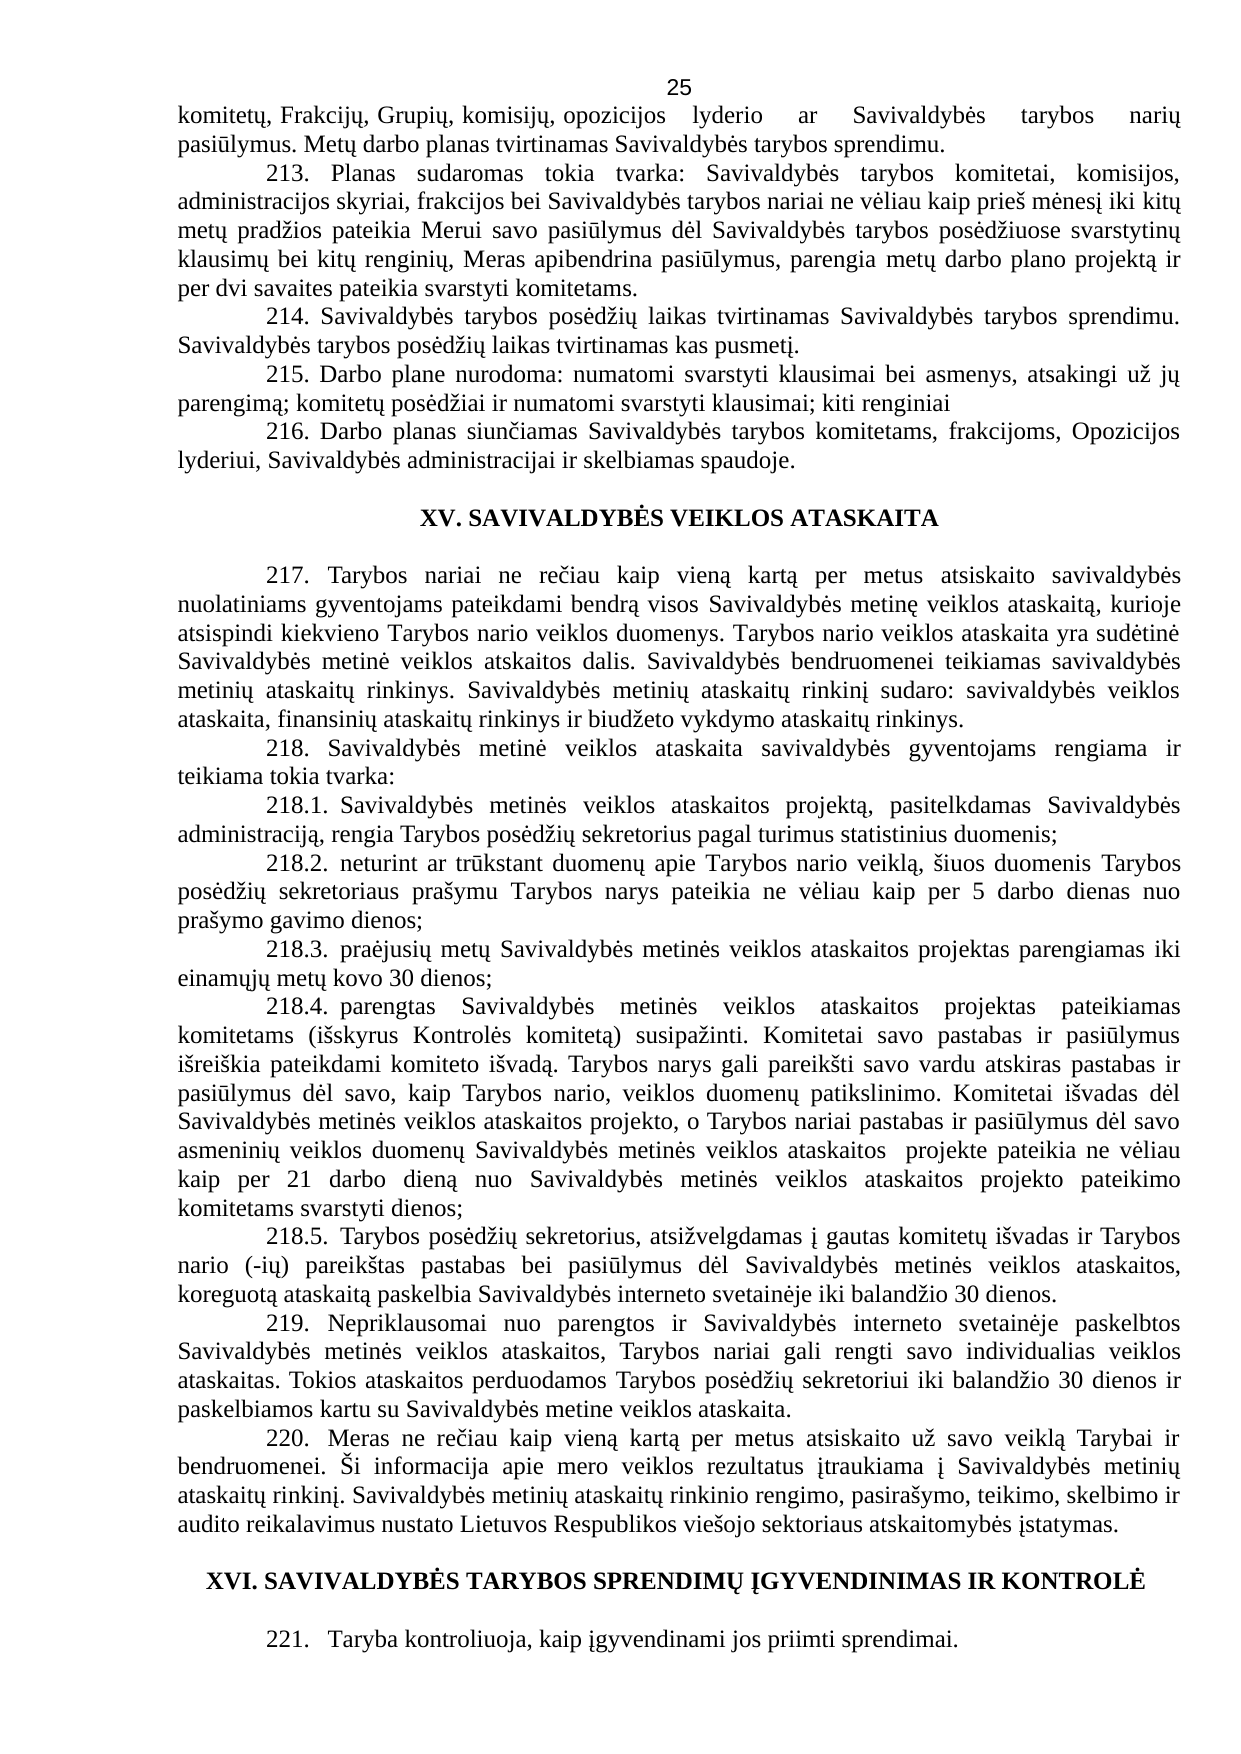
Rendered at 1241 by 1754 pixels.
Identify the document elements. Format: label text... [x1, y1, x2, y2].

text 221. Taryba kontroliuoja, kaip įgyvendinami jos priimti sprendimai. [177, 1624, 1181, 1653]
text 219. Nepriklausomai nuo parengtos ir Savivaldybės interneto svetainėje paskelbtos Savivaldybės metinės veiklos ataskaitos, Tarybos nariai gali rengti savo individualias veiklos ataskaitas. Tokios ataskaitos perduodamos Tarybos posėdžių sekretoriui iki balandžio 30 dienos ir paskelbiamos kartu su Savivaldybės metine veiklos ataskaita. [177, 1308, 1181, 1423]
text 218.2. neturint ar trūkstant duomenų apie Tarybos nario veiklą, šiuos duomenis Tarybos posėdžių sekretoriaus prašymu Tarybos narys pateikia ne vėliau kaip per 5 darbo dienas nuo prašymo gavimo dienos; [177, 848, 1181, 934]
text 214. Savivaldybės tarybos posėdžių laikas tvirtinamas Savivaldybės tarybos sprendimu. Savivaldybės tarybos posėdžių laikas tvirtinamas kas pusmetį. [177, 301, 1181, 359]
text 218. Savivaldybės metinė veiklos ataskaita savivaldybės gyventojams rengiama ir teikiama tokia tvarka: [177, 733, 1181, 790]
text 218.5. Tarybos posėdžių sekretorius, atsižvelgdamas į gautas komitetų išvadas ir Tarybos nario (-ių) pareikštas pastabas bei pasiūlymus dėl Savivaldybės metinės veiklos ataskaitos, koreguotą ataskaitą paskelbia Savivaldybės interneto svetainėje iki balandžio 30 dienos. [177, 1221, 1181, 1308]
text XVI. SAVIVALDYBĖS TARYBOS SPRENDIMŲ ĮGYVENDINIMAS IR KONTROLĖ [177, 1566, 1181, 1595]
text komitetų, Frakcijų, Grupių, komisijų, opozicijos lyderio ar Savivaldybės tarybos narių pasiūlymus. Metų darbo planas tvirtinamas Savivaldybės tarybos sprendimu. [177, 100, 1181, 158]
text 215. Darbo plane nurodoma: numatomi svarstyti klausimai bei asmenys, atsakingi už jų parengimą; komitetų posėdžiai ir numatomi svarstyti klausimai; kiti renginiai [177, 359, 1181, 416]
text 218.3. praėjusių metų Savivaldybės metinės veiklos ataskaitos projektas parengiamas iki einamųjų metų kovo 30 dienos; [177, 934, 1181, 991]
text 216. Darbo planas siunčiamas Savivaldybės tarybos komitetams, frakcijoms, Opozicijos lyderiui, Savivaldybės administracijai ir skelbiamas spaudoje. [177, 416, 1181, 474]
text 217. Tarybos nariai ne rečiau kaip vieną kartą per metus atsiskaito savivaldybės nuolatiniams gyventojams pateikdami bendrą visos Savivaldybės metinę veiklos ataskaitą, kurioje atsispindi kiekvieno Tarybos nario veiklos duomenys. Tarybos nario veiklos ataskaita yra sudėtinė Savivaldybės metinė veiklos atskaitos dalis. Savivaldybės bendruomenei teikiamas savivaldybės metinių ataskaitų rinkinys. Savivaldybės metinių ataskaitų rinkinį sudaro: savivaldybės veiklos ataskaita, finansinių ataskaitų rinkinys ir biudžeto vykdymo ataskaitų rinkinys. [177, 560, 1181, 733]
text 218.4. parengtas Savivaldybės metinės veiklos ataskaitos projektas pateikiamas komitetams (išskyrus Kontrolės komitetą) susipažinti. Komitetai savo pastabas ir pasiūlymus išreiškia pateikdami komiteto išvadą. Tarybos narys gali pareikšti savo vardu atskiras pastabas ir pasiūlymus dėl savo, kaip Tarybos nario, veiklos duomenų patikslinimo. Komitetai išvadas dėl Savivaldybės metinės veiklos ataskaitos projekto, o Tarybos nariai pastabas ir pasiūlymus dėl savo asmeninių veiklos duomenų Savivaldybės metinės veiklos ataskaitos projekte pateikia ne vėliau kaip per 21 darbo dieną nuo Savivaldybės metinės veiklos ataskaitos projekto pateikimo komitetams svarstyti dienos; [177, 991, 1181, 1221]
text 218.1. Savivaldybės metinės veiklos ataskaitos projektą, pasitelkdamas Savivaldybės administraciją, rengia Tarybos posėdžių sekretorius pagal turimus statistinius duomenis; [177, 790, 1181, 848]
text XV. SAVIVALDYBĖS VEIKLOS ATASKAITA [177, 503, 1181, 531]
text 213. Planas sudaromas tokia tvarka: Savivaldybės tarybos komitetai, komisijos, administracijos skyriai, frakcijos bei Savivaldybės tarybos nariai ne vėliau kaip prieš mėnesį iki kitų metų pradžios pateikia Merui savo pasiūlymus dėl Savivaldybės tarybos posėdžiuose svarstytinų klausimų bei kitų renginių, Meras apibendrina pasiūlymus, parengia metų darbo plano projektą ir per dvi savaites pateikia svarstyti komitetams. [177, 158, 1181, 301]
text 220. Meras ne rečiau kaip vieną kartą per metus atsiskaito už savo veiklą Tarybai ir bendruomenei. Ši informacija apie mero veiklos rezultatus įtraukiama į Savivaldybės metinių ataskaitų rinkinį. Savivaldybės metinių ataskaitų rinkinio rengimo, pasirašymo, teikimo, skelbimo ir audito reikalavimus nustato Lietuvos Respublikos viešojo sektoriaus atskaitomybės įstatymas. [177, 1423, 1181, 1538]
